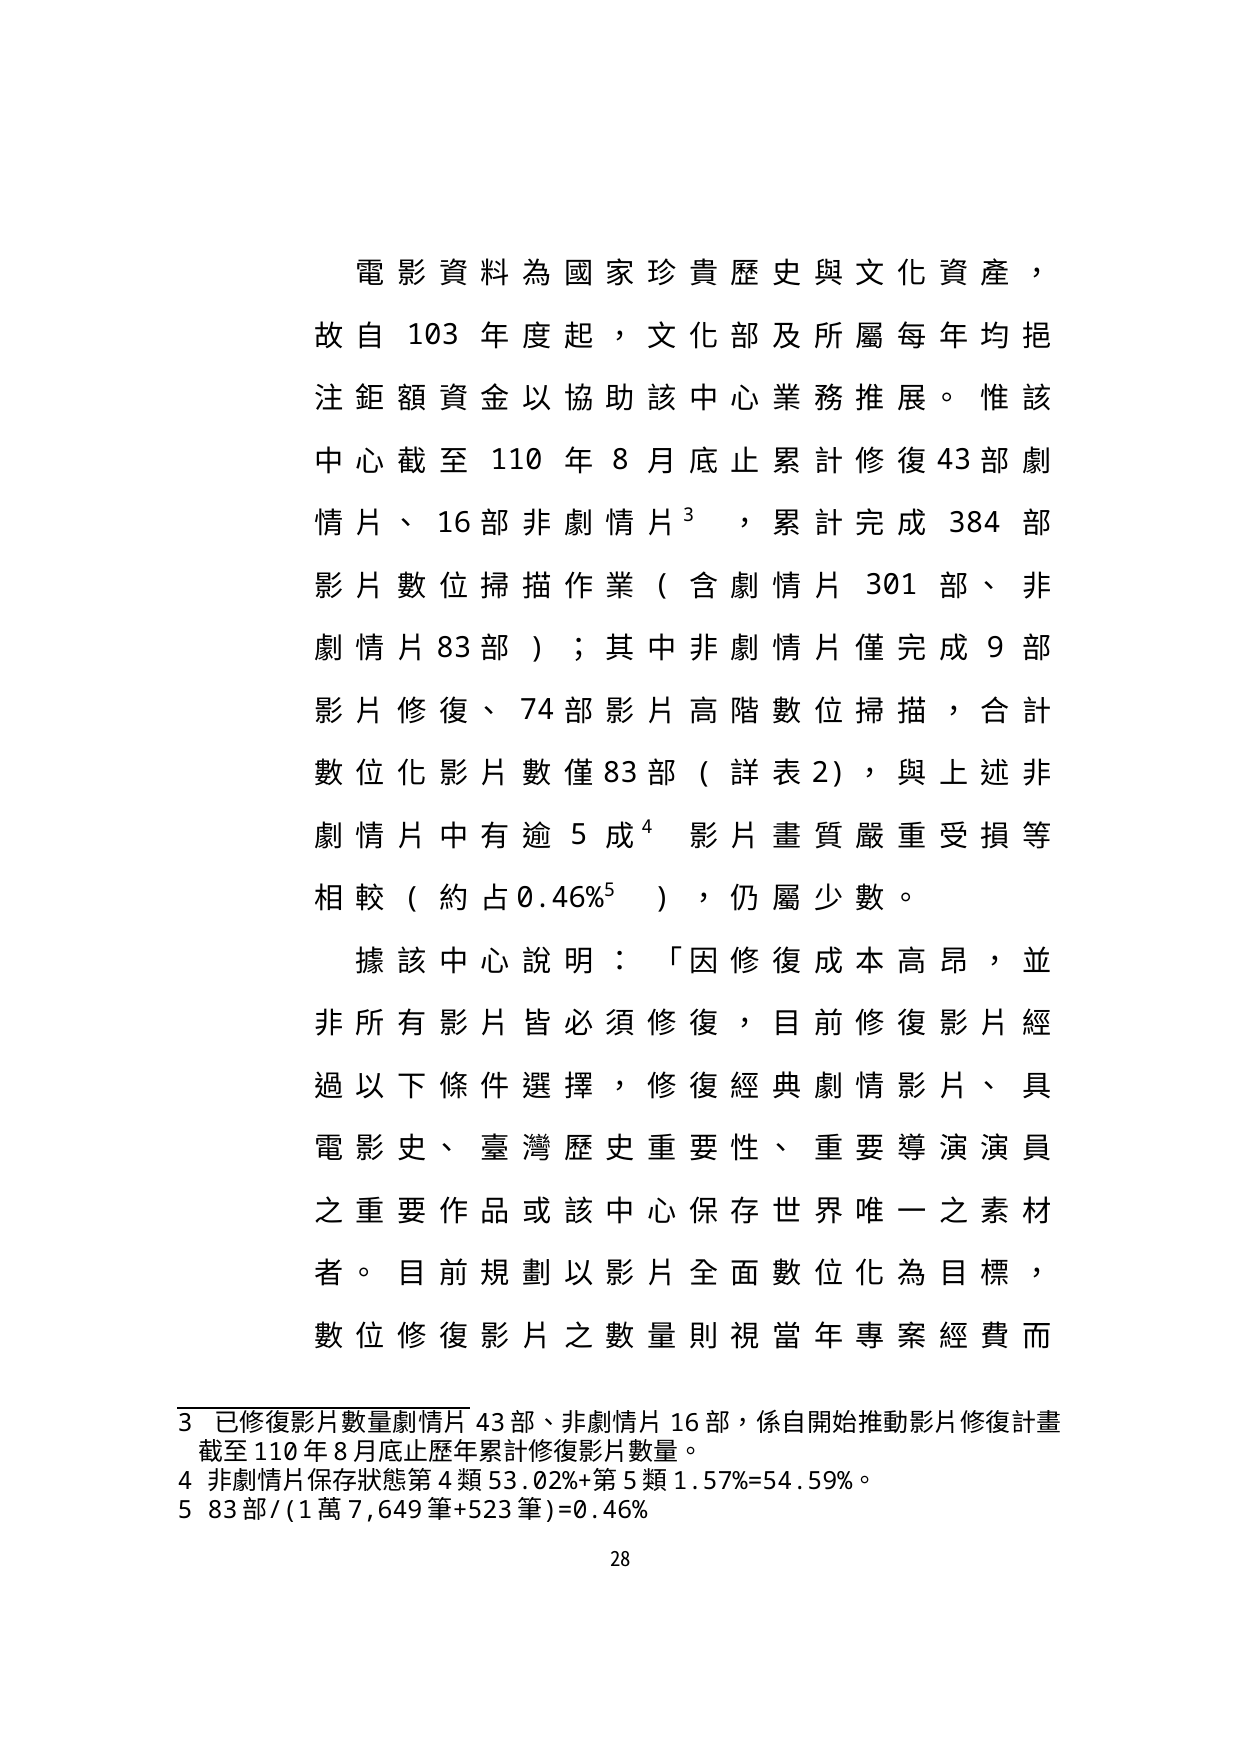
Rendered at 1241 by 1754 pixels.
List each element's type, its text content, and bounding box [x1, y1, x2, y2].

text 電影資料為國家珍貴歷史與文化資產，故自103年度起，文化部及所屬每年均挹注鉅額資金以協助該中心業務推展。惟該中心截至110年8月底止累計修復43部劇情片、16部非劇情片，累計完成384部影片數位掃描作業(含劇情片301部、非劇情片83部)；其中非劇情片僅完成9部影片修復、74部影片高階數位掃描，合計數位化影片數僅83部(詳表2)，與上述非劇情片中有逾5成影片畫質嚴重受損等相較(約占0.46%)，仍屬少數。 [271, 229, 1058, 917]
text 已修復影片數量劇情片43部、非劇情片16部，係自開始推動影片修復計畫截至110年8月底止歷年累計修復影片數量。 [177, 1408, 1063, 1466]
text 據該中心說明：「因修復成本高昂，並非所有影片皆必須修復，目前修復影片經過以下條件選擇，修復經典劇情影片、具電影史、臺灣歷史重要性、重要導演演員之重要作品或該中心保存世界唯一之素材者。目前規劃以影片全面數位化為目標，數位修復影片之數量則視當年專案經費而 [271, 917, 1058, 1354]
text 非劇情片保存狀態第4類53.02%+第5類1.57%=54.59%。 [177, 1466, 1063, 1496]
text 83部/(1萬7,649筆+523筆)=0.46% [177, 1496, 1063, 1525]
